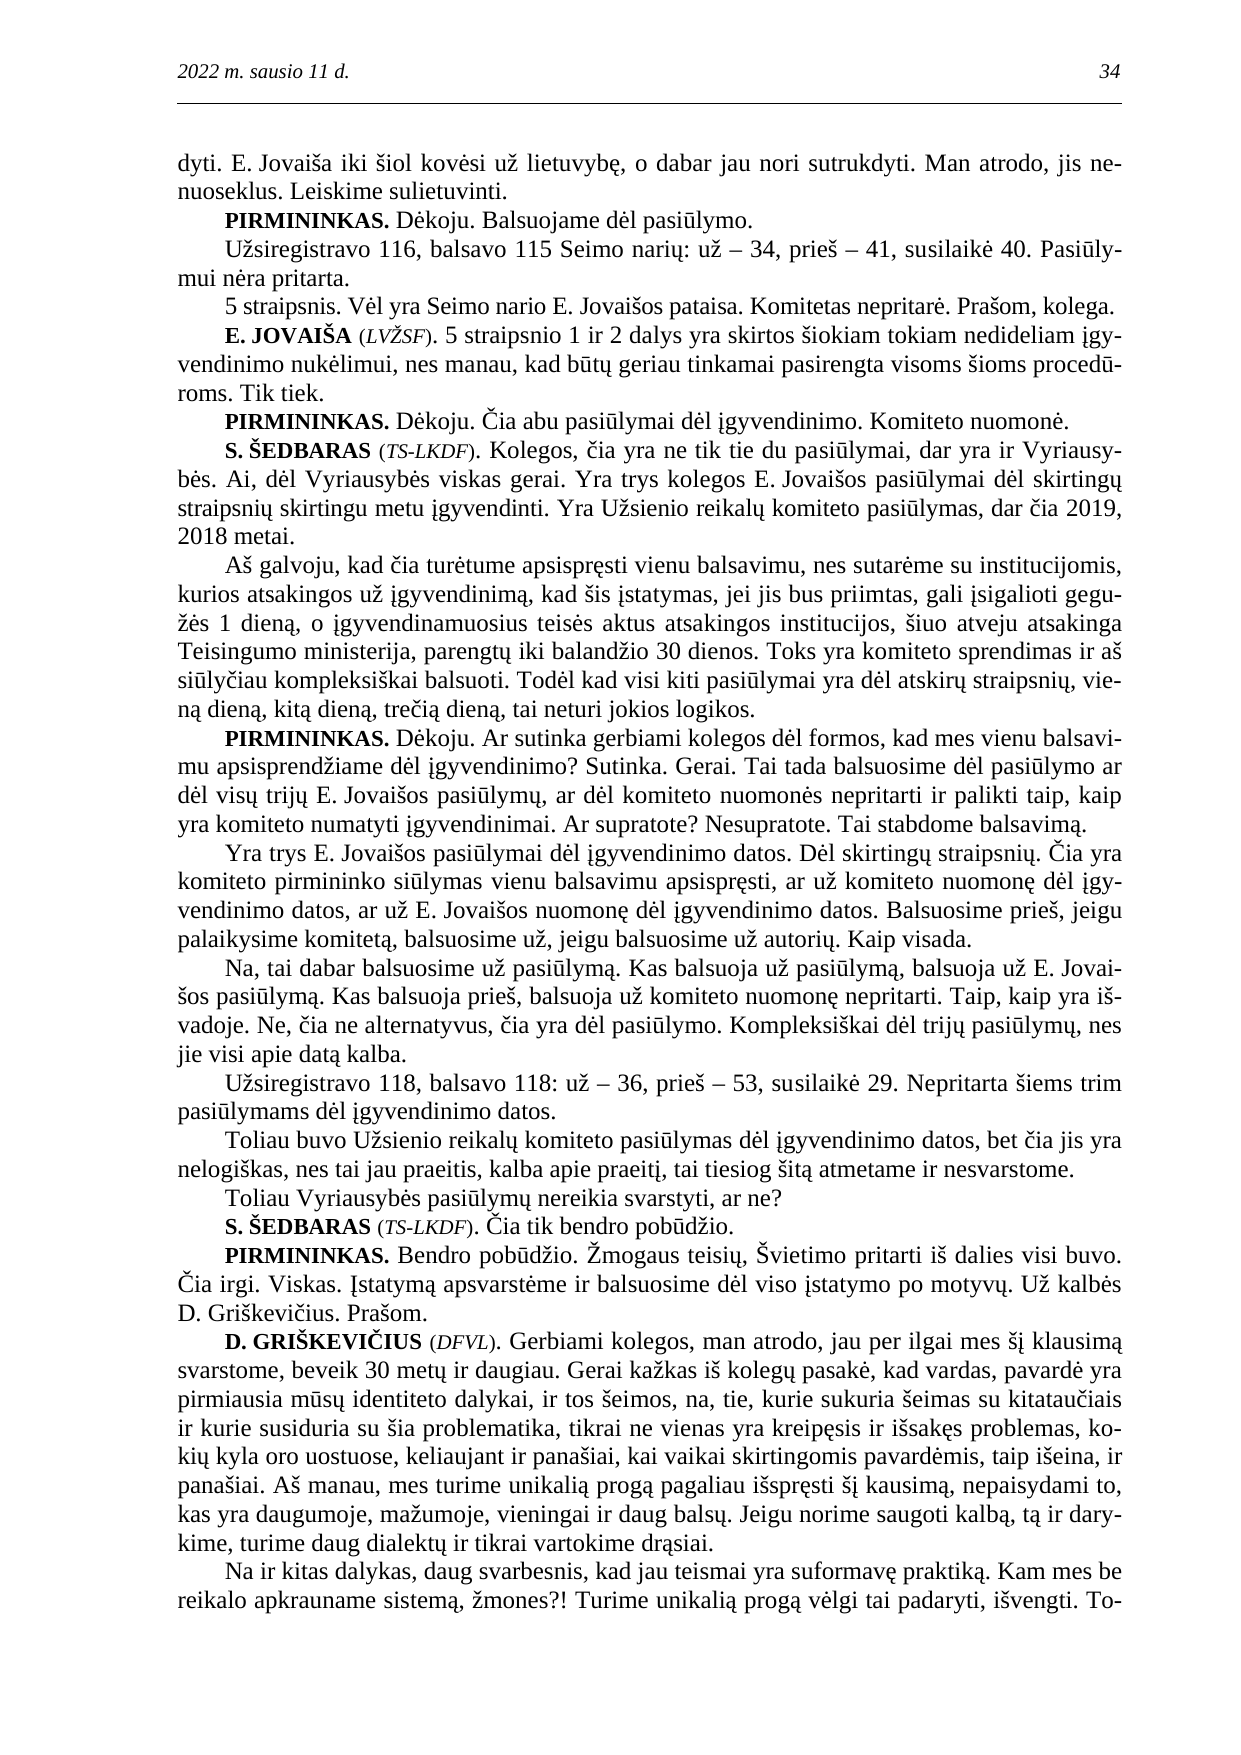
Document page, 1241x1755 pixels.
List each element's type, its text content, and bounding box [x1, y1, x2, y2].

text To­liau bu­vo Už­sie­nio rei­ka­lų ko­mi­te­to pa­siū­ly­mas dėl įgy­ven­di­ni­mo da­tos, bet čia jis yra ne­lo­giš­kas, nes tai jau pra­ei­tis, kal­ba apie pra­ei­tį, tai tie­siog ši­tą at­me­ta­me ir ne­svars­to­me. [177, 1125, 1122, 1183]
text PIRMININKAS. Dė­ko­ju. Čia abu pa­siū­ly­mai dėl įgy­ven­di­ni­mo. Ko­mi­te­to nuo­mo­nė. [177, 406, 1122, 435]
text PIRMININKAS. Dė­ko­ju. Bal­suo­ja­me dėl pa­siū­ly­mo. [177, 205, 1122, 234]
text S. ŠEDBARAS (TS-LKDF). Čia tik ben­dro po­bū­džio. [177, 1211, 1122, 1240]
text Na, tai da­bar bal­suo­si­me už pa­siū­ly­mą. Kas bal­suo­ja už pa­siū­ly­mą, bal­suo­ja už E. Jo­vai­šos pa­siū­ly­mą. Kas bal­suo­ja prieš, bal­suo­ja už ko­mi­te­to nuo­mo­nę ne­pri­tar­ti. Taip, kaip yra iš­va­do­je. Ne, čia ne al­ter­na­ty­vus, čia yra dėl pa­siū­ly­mo. Kom­plek­siš­kai dėl tri­jų pa­siū­ly­mų, nes jie vi­si apie da­tą kal­ba. [177, 953, 1122, 1068]
text E. JOVAIŠA (LVŽSF). 5 straips­nio 1 ir 2 da­lys yra skir­tos šio­kiam to­kiam ne­di­de­liam įgy­ven­di­ni­mo nu­kė­li­mui, nes ma­nau, kad bū­tų ge­riau tin­ka­mai pa­si­reng­ta vi­soms šioms pro­ce­dū­roms. Tik tiek. [177, 320, 1122, 406]
text D. GRIŠKEVIČIUS (DFVL). Ger­bia­mi ko­le­gos, man at­ro­do, jau per il­gai mes šį klau­si­mą svars­to­me, be­veik 30 me­tų ir dau­giau. Ge­rai kaž­kas iš ko­le­gų pa­sa­kė, kad var­das, pa­var­dė yra pir­miau­sia mū­sų iden­ti­te­to da­ly­kai, ir tos šei­mos, na, tie, ku­rie su­ku­ria šei­mas su ki­ta­tau­čiais ir ku­rie su­si­du­ria su šia pro­ble­ma­ti­ka, tik­rai ne vie­nas yra krei­pę­sis ir iš­sa­kęs pro­ble­mas, ko­kių ky­la oro uos­tuo­se, ke­liau­jant ir pa­na­šiai, kai vai­kai skir­tin­go­mis pa­var­dė­mis, taip iš­ei­na, ir pa­na­šiai. Aš ma­nau, mes tu­ri­me uni­ka­lią pro­gą pa­ga­liau iš­spręs­ti šį kau­si­mą, ne­pai­sy­da­mi to, kas yra dau­gu­mo­je, ma­žu­mo­je, vie­nin­gai ir daug bal­sų. Jei­gu no­ri­me sau­go­ti kal­bą, tą ir da­ry­ki­me, tu­ri­me daug dia­lek­tų ir tik­rai var­to­ki­me drą­siai. [177, 1326, 1122, 1556]
text Yra trys E. Jo­vai­šos pa­siū­ly­mai dėl įgy­ven­di­ni­mo da­tos. Dėl skir­tin­gų straips­nių. Čia yra ko­mi­te­to pir­mi­nin­ko siū­ly­mas vie­nu bal­sa­vi­mu ap­si­spręs­ti, ar už ko­mi­te­to nuo­mo­nę dėl įgy­ven­di­ni­mo da­tos, ar už E. Jo­vai­šos nuo­mo­nę dėl įgy­ven­di­ni­mo da­tos. Bal­suo­si­me prieš, jei­gu pa­lai­ky­si­me ko­mi­te­tą, bal­suo­si­me už, jei­gu bal­suo­si­me už au­to­rių. Kaip vi­sa­da. [177, 838, 1122, 953]
text To­liau Vy­riau­sy­bės pa­siū­ly­mų ne­rei­kia svars­ty­ti, ar ne? [177, 1183, 1122, 1211]
text Už­si­re­gist­ra­vo 118, bal­sa­vo 118: už – 36, prieš – 53, su­si­lai­kė 29. Ne­pri­tar­ta šiems trim pa­siū­ly­mams dėl įgy­ven­di­ni­mo da­tos. [177, 1068, 1122, 1125]
text S. ŠEDBARAS (TS-LKDF). Ko­le­gos, čia yra ne tik tie du pa­siū­ly­mai, dar yra ir Vy­riau­sy­bės. Ai, dėl Vy­riau­sy­bės vis­kas ge­rai. Yra trys ko­le­gos E. Jo­vai­šos pa­siū­ly­mai dėl skir­tin­gų straips­nių skir­tin­gu me­tu įgy­ven­din­ti. Yra Už­sie­nio rei­ka­lų ko­mi­te­to pa­siū­ly­mas, dar čia 2019, 2018 me­tai. [177, 435, 1122, 550]
text PIRMININKAS. Dė­ko­ju. Ar su­tin­ka ger­bia­mi ko­le­gos dėl for­mos, kad mes vie­nu bal­sa­vi­mu ap­si­spren­džia­me dėl įgy­ven­di­ni­mo? Su­tin­ka. Ge­rai. Tai ta­da bal­suo­si­me dėl pa­siū­ly­mo ar dėl vi­sų tri­jų E. Jo­vai­šos pa­siū­ly­mų, ar dėl ko­mi­te­to nuo­mo­nės ne­pri­tar­ti ir pa­lik­ti taip, kaip yra ko­mi­te­to nu­ma­ty­ti įgy­ven­di­ni­mai. Ar su­pra­to­te? Ne­su­pra­to­te. Tai stab­do­me bal­sa­vi­mą. [177, 723, 1122, 838]
text dy­ti. E. Jo­vai­ša iki šiol ko­vė­si už lie­tu­vy­bę, o da­bar jau no­ri su­truk­dy­ti. Man at­ro­do, jis ne­nuo­sek­lus. Leis­ki­me su­lie­tu­vin­ti. [177, 148, 1122, 205]
text 5 straips­nis. Vėl yra Sei­mo na­rio E. Jo­vai­šos pa­tai­sa. Ko­mi­te­tas ne­pri­ta­rė. Pra­šom, ko­le­ga. [177, 291, 1122, 320]
text Aš gal­vo­ju, kad čia tu­rė­tu­me ap­si­spręs­ti vie­nu bal­sa­vi­mu, nes su­ta­rė­me su ins­ti­tu­ci­jo­mis, ku­rios at­sa­kin­gos už įgy­ven­di­ni­mą, kad šis įsta­ty­mas, jei jis bus pri­im­tas, ga­li įsi­ga­lio­ti ge­gu­žės 1 die­ną, o įgy­ven­di­na­muo­sius tei­sės ak­tus at­sa­kin­gos ins­ti­tu­ci­jos, šiuo at­ve­ju at­sa­kin­ga Tei­sin­gu­mo mi­nis­te­ri­ja, pa­reng­tų iki ba­lan­džio 30 die­nos. Toks yra ko­mi­te­to spren­di­mas ir aš siū­ly­čiau kom­plek­siš­kai bal­suo­ti. To­dėl kad vi­si ki­ti pa­siū­ly­mai yra dėl at­ski­rų straips­nių, vie­ną die­ną, ki­tą die­ną, tre­čią die­ną, tai ne­tu­ri jo­kios lo­gi­kos. [177, 550, 1122, 723]
text Už­si­re­gist­ra­vo 116, bal­sa­vo 115 Sei­mo na­rių: už – 34, prieš – 41, su­si­lai­kė 40. Pa­siū­ly­mui nė­ra pri­tar­ta. [177, 234, 1122, 291]
text Na ir ki­tas da­ly­kas, daug svar­bes­nis, kad jau teis­mai yra su­for­ma­vę prak­ti­ką. Kam mes be rei­ka­lo ap­krau­na­me sis­te­mą, žmo­nes?! Tu­ri­me uni­ka­lią pro­gą vėl­gi tai pa­da­ry­ti, iš­veng­ti. To­ [177, 1556, 1122, 1614]
text PIRMININKAS. Ben­dro po­bū­džio. Žmo­gaus tei­sių, Švie­ti­mo pri­tar­ti iš da­lies vi­si bu­vo. Čia ir­gi. Vis­kas. Įsta­ty­mą ap­svars­tė­me ir bal­suo­si­me dėl vi­so įsta­ty­mo po mo­ty­vų. Už kal­bės D. Griš­ke­vi­čius. Pra­šom. [177, 1240, 1122, 1326]
